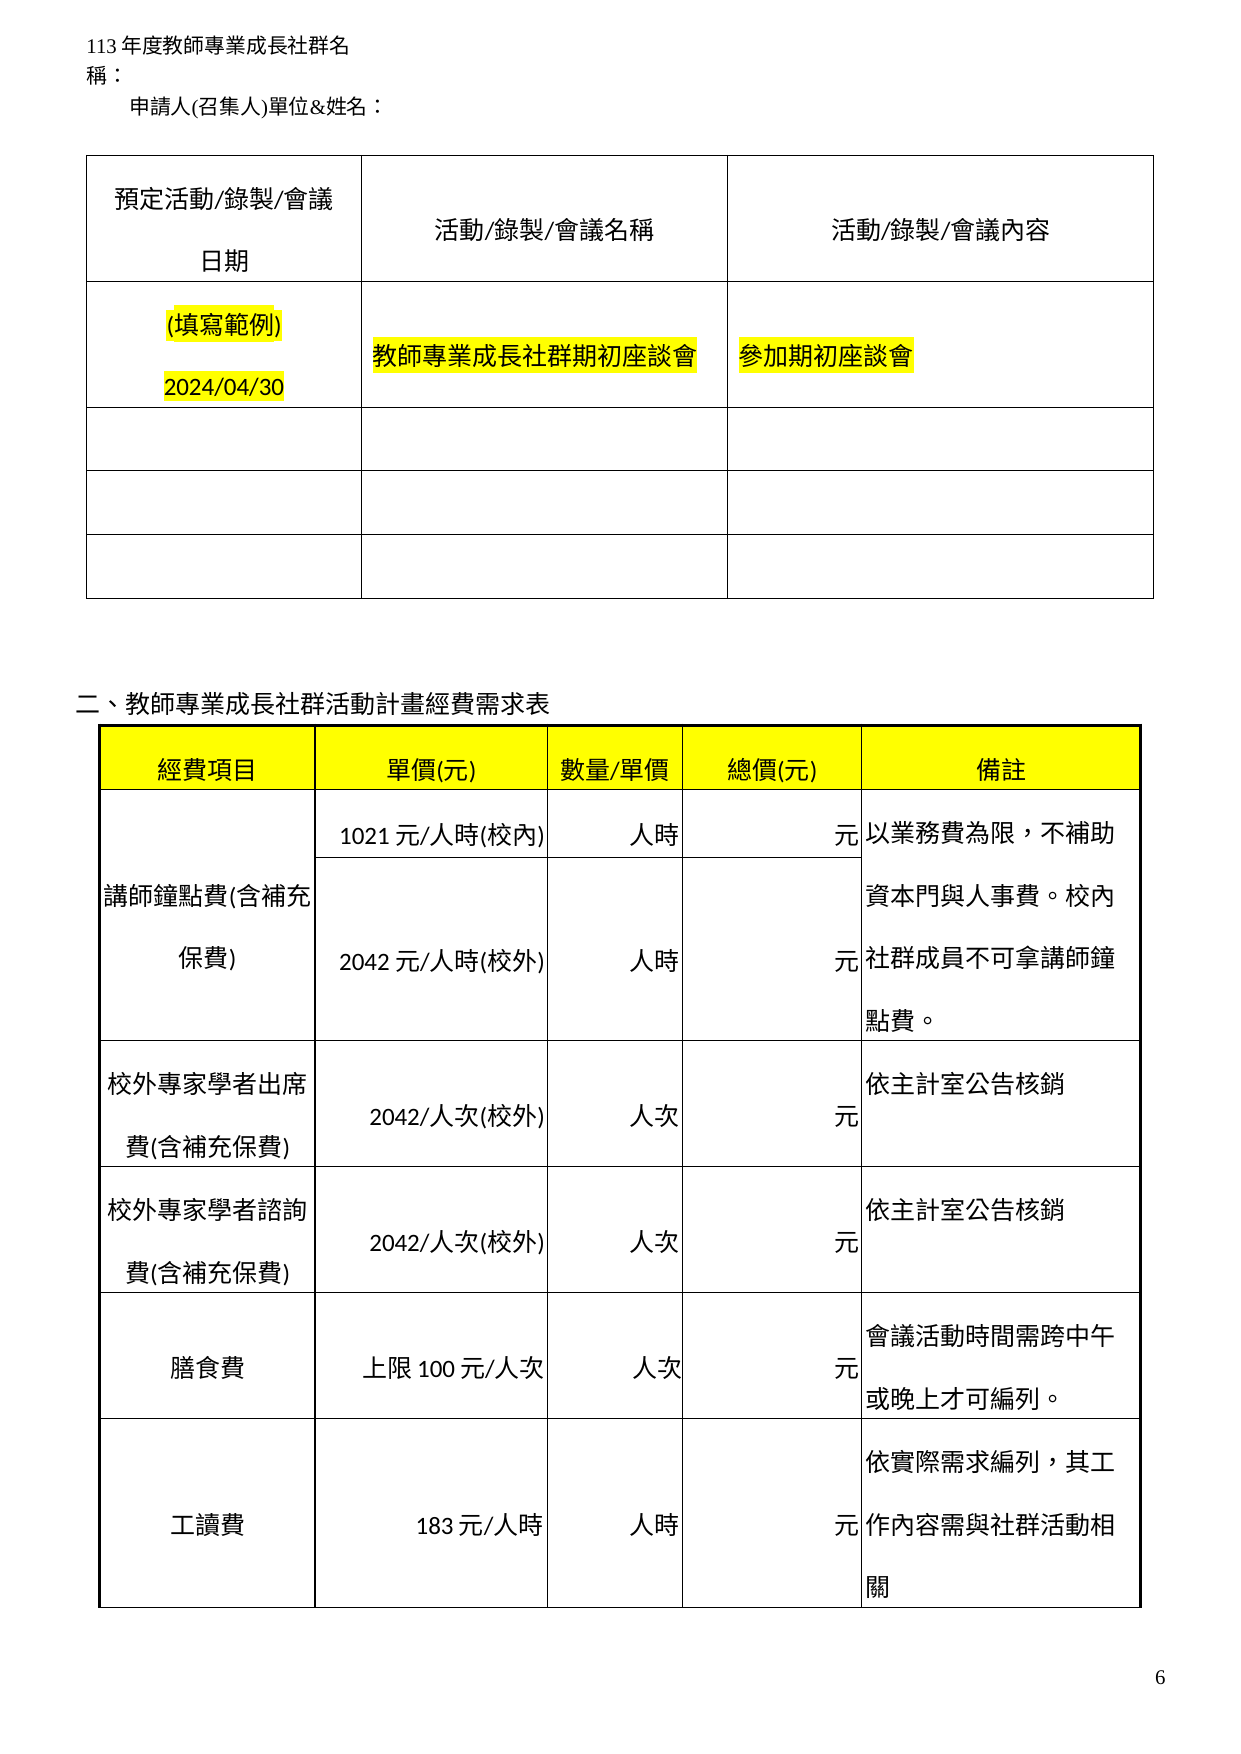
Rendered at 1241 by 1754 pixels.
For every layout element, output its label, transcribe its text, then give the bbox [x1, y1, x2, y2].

table_cell [87, 471, 361, 534]
table_cell 以業務費為限，不補助資本門與人事費。校內社群成員不可拿講師鐘點費。 [862, 790, 1139, 1040]
table_header 單價(元) [316, 727, 547, 789]
text 二、教師專業成長社群活動計畫經費需求表 [75, 661, 1165, 723]
table_cell [728, 408, 1153, 470]
table_cell 依實際需求編列，其工作內容需與社群活動相關 [862, 1419, 1139, 1607]
table_cell [87, 535, 361, 597]
table_cell 人次 [548, 1041, 682, 1166]
table_cell 上限100元/人次 [316, 1293, 547, 1418]
table_cell [362, 471, 727, 534]
table_cell 元 [683, 1293, 861, 1418]
table_header 經費項目 [101, 727, 314, 789]
table_cell 校外專家學者諮詢費(含補充保費) [101, 1167, 314, 1292]
table_cell 教師專業成長社群期初座談會 [362, 282, 727, 407]
table_cell 會議活動時間需跨中午或晚上才可編列。 [862, 1293, 1139, 1418]
table_cell 元 [683, 1167, 861, 1292]
table_header 活動/錄製/會議名稱 [362, 156, 727, 281]
table_cell 人次 [548, 1293, 682, 1418]
table_cell 183元/人時 [316, 1419, 547, 1607]
table_cell 1021元/人時(校內) [316, 790, 547, 857]
table_cell 人次 [548, 1167, 682, 1292]
table_cell 元 [683, 790, 861, 857]
table_cell [728, 471, 1153, 534]
table_cell 元 [683, 858, 861, 1040]
table_cell 人時 [548, 858, 682, 1040]
table_cell [362, 535, 727, 597]
table_cell 膳食費 [101, 1293, 314, 1418]
table_cell 依主計室公告核銷 [862, 1167, 1139, 1292]
table_cell 參加期初座談會 [728, 282, 1153, 407]
table_cell 2042/人次(校外) [316, 1167, 547, 1292]
table_cell 依主計室公告核銷 [862, 1041, 1139, 1166]
table_cell 人時 [548, 790, 682, 857]
table_cell [87, 408, 361, 470]
table_cell 講師鐘點費(含補充保費) [101, 790, 314, 1040]
table_header 備註 [862, 727, 1139, 789]
table_cell 工讀費 [101, 1419, 314, 1607]
table_cell 元 [683, 1041, 861, 1166]
table_header 數量/單價 [548, 727, 682, 789]
table_cell 校外專家學者出席費(含補充保費) [101, 1041, 314, 1166]
table_cell [728, 535, 1153, 597]
table_cell 元 [683, 1419, 861, 1607]
table_header 總價(元) [683, 727, 861, 789]
table_cell 人時 [548, 1419, 682, 1607]
table_cell (填寫範例) 2024/04/30 [87, 282, 361, 407]
table_cell 2042元/人時(校外) [316, 858, 547, 1040]
table_cell 2042/人次(校外) [316, 1041, 547, 1166]
table_cell [362, 408, 727, 470]
table_header 活動/錄製/會議內容 [728, 156, 1153, 281]
table_header 預定活動/錄製/會議 日期 [87, 156, 361, 281]
